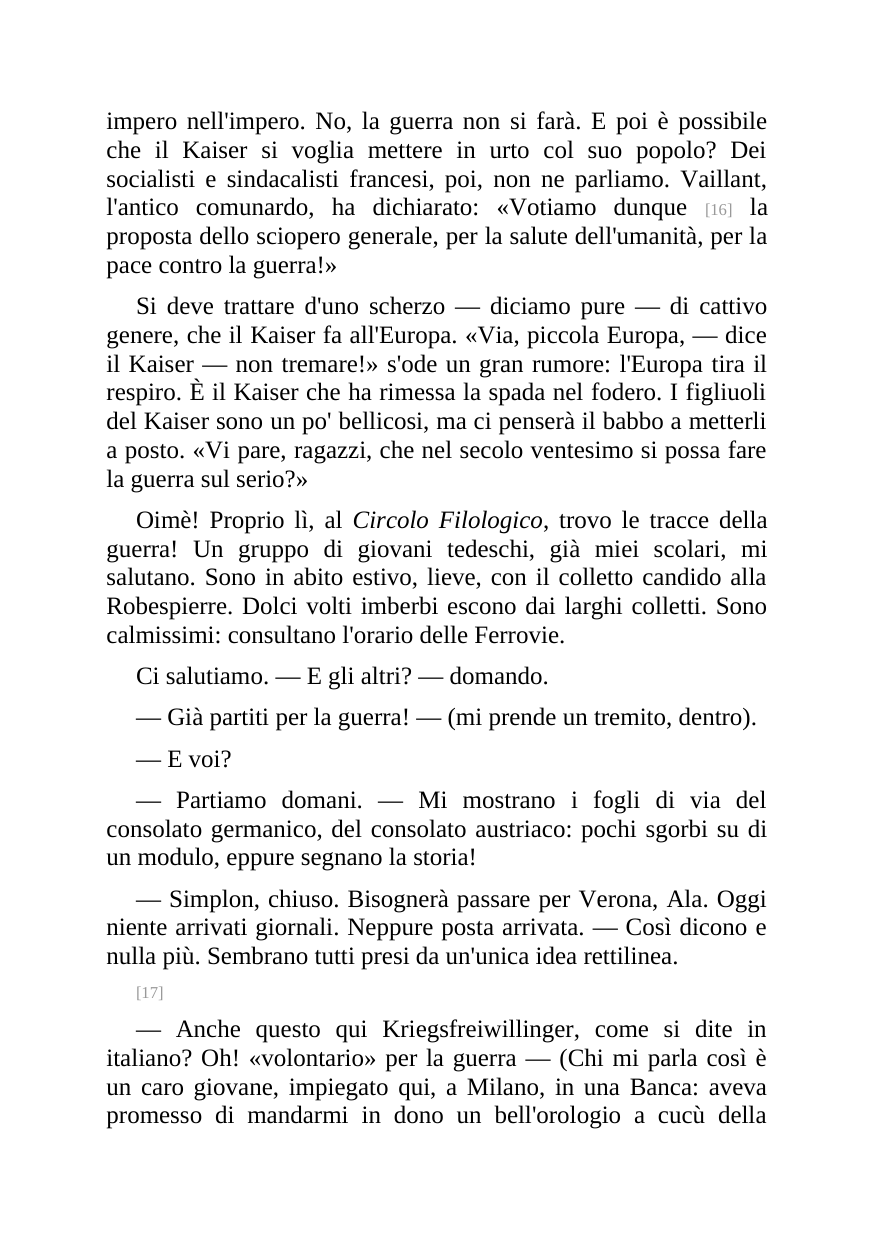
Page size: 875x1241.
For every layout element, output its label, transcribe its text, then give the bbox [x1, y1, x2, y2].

text Ci salutiamo. — E gli altri? — domando. [106, 661, 768, 690]
text [17] [106, 982, 768, 1002]
text — Partiamo domani. — Mi mostrano i fogli di via del consolato germanico, del consolato austriaco: pochi sgorbi su di un modulo, eppure segnano la storia! [106, 785, 768, 871]
text — Simplon, chiuso. Bisognerà passare per Verona, Ala. Oggi niente arrivati giornali. Neppure posta arrivata. — Così dicono e nulla più. Sembrano tutti presi da un'unica idea rettilinea. [106, 884, 768, 970]
text Si deve trattare d'uno scherzo — diciamo pure — di cattivo genere, che il Kaiser fa all'Europa. «Via, piccola Europa, — dice il Kaiser — non tremare!» s'ode un gran rumore: l'Europa tira il respiro. È il Kaiser che ha rimessa la spada nel fodero. I figliuoli del Kaiser sono un po' bellicosi, ma ci penserà il babbo a metterli a posto. «Vi pare, ragazzi, che nel secolo ventesimo si possa fare la guerra sul serio?» [106, 291, 768, 492]
text Oimè! Proprio lì, al Circolo Filologico, trovo le tracce della guerra! Un gruppo di giovani tedeschi, già miei scolari, mi salutano. Sono in abito estivo, lieve, con il colletto candido alla Robespierre. Dolci volti imberbi escono dai larghi colletti. Sono calmissimi: consultano l'orario delle Ferrovie. [106, 505, 768, 649]
text impero nell'impero. No, la guerra non si farà. E poi è possibile che il Kaiser si voglia mettere in urto col suo popolo? Dei socialisti e sindacalisti francesi, poi, non ne parliamo. Vaillant, l'antico comunardo, ha dichiarato: «Votiamo dunque [16] la proposta dello sciopero generale, per la salute dell'umanità, per la pace contro la guerra!» [106, 106, 768, 279]
text — Anche questo qui Kriegsfreiwillinger, come si dite in italiano? Oh! «volontario» per la guerra — (Chi mi parla così è un caro giovane, impiegato qui, a Milano, in una Banca: aveva promesso di mandarmi in dono un bell'orologio a cucù della [106, 1014, 768, 1129]
text — Già partiti per la guerra! — (mi prende un tremito, dentro). [106, 702, 768, 731]
text — E voi? [106, 744, 768, 772]
